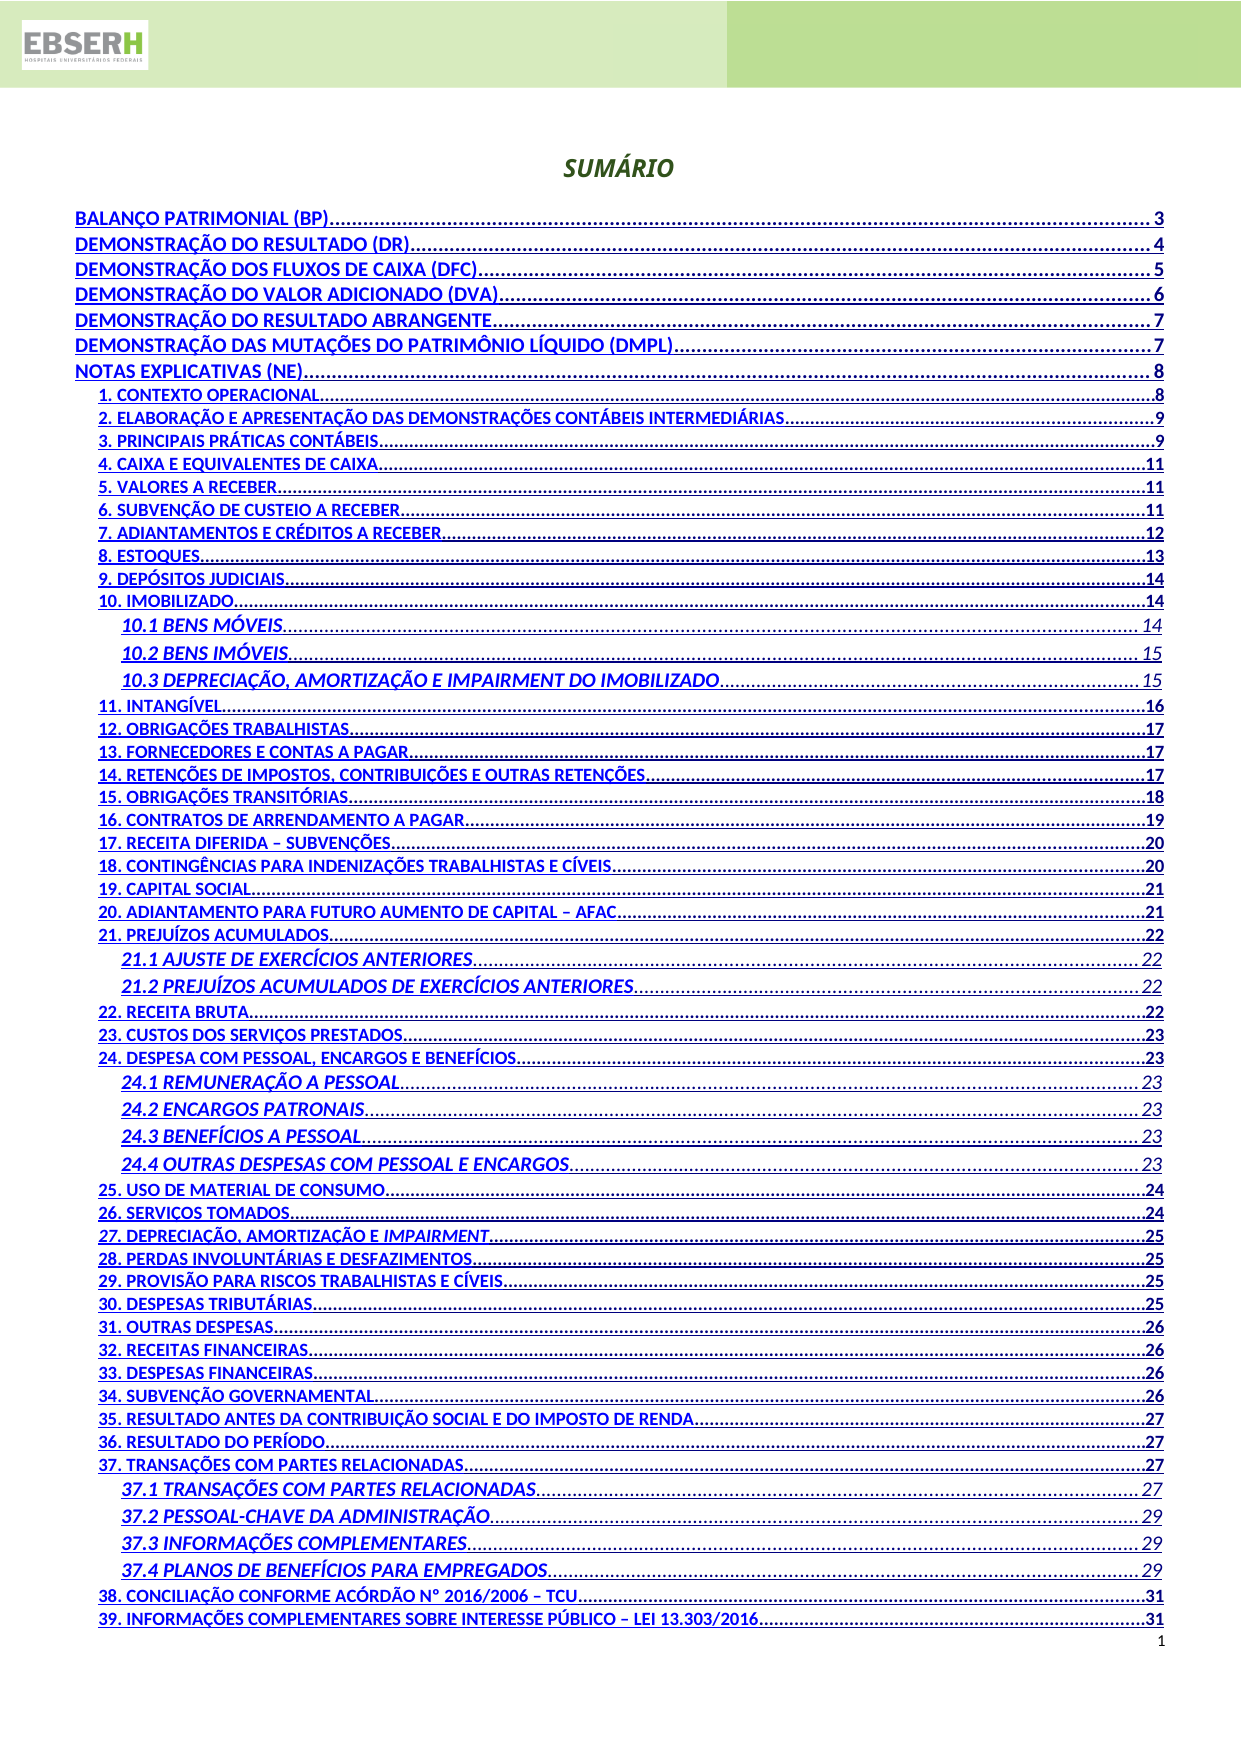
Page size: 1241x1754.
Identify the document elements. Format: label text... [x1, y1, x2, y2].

text 32. RECEITAS FINANCEIRAS 26 [98, 1338, 1165, 1361]
text 24.2 ENCARGOS PATRONAIS 23 [121, 1096, 1165, 1122]
text 10. IMOBILIZADO 14 [98, 589, 1165, 612]
text DEMONSTRAÇÃO DO RESULTADO (DR) 4 [75, 231, 1165, 256]
text 34. SUBVENÇÃO GOVERNAMENTAL 26 [98, 1384, 1165, 1407]
text 14. RETENÇÕES DE IMPOSTOS, CONTRIBUIÇÕES E OUTRAS RETENÇÕES 17 [98, 763, 1165, 786]
text 4. CAIXA E EQUIVALENTES DE CAIXA 11 [98, 452, 1165, 475]
text 24.4 OUTRAS DESPESAS COM PESSOAL E ENCARGOS 23 [121, 1151, 1165, 1176]
text 17. RECEITA DIFERIDA – SUBVENÇÕES 20 [98, 832, 1165, 854]
text 8. ESTOQUES 13 [98, 544, 1165, 567]
text 25. USO DE MATERIAL DE CONSUMO 24 [98, 1178, 1165, 1201]
text 16. CONTRATOS DE ARRENDAMENTO A PAGAR 19 [98, 809, 1165, 832]
text 38. CONCILIAÇÃO CONFORME ACÓRDÃO Nº 2016/2006 – TCU 31 [98, 1585, 1165, 1608]
text 36. RESULTADO DO PERÍODO 27 [98, 1430, 1165, 1453]
text 30. DESPESAS TRIBUTÁRIAS 25 [98, 1293, 1165, 1316]
text 18. CONTINGÊNCIAS PARA INDENIZAÇÕES TRABALHISTAS E CÍVEIS 20 [98, 854, 1165, 877]
text 3. PRINCIPAIS PRÁTICAS CONTÁBEIS 9 [98, 429, 1165, 452]
text BALANÇO PATRIMONIAL (BP) 3 [75, 205, 1165, 231]
text 31. OUTRAS DESPESAS 26 [98, 1316, 1165, 1338]
text 10.1 BENS MÓVEIS 14 [121, 612, 1165, 638]
text 26. SERVIÇOS TOMADOS 24 [98, 1201, 1165, 1224]
text 13. FORNECEDORES E CONTAS A PAGAR 17 [98, 740, 1165, 763]
text 33. DESPESAS FINANCEIRAS 26 [98, 1361, 1165, 1384]
text 37.1 TRANSAÇÕES COM PARTES RELACIONADAS 27 [121, 1476, 1165, 1501]
text 20. ADIANTAMENTO PARA FUTURO AUMENTO DE CAPITAL – AFAC 21 [98, 900, 1165, 923]
text 5. VALORES A RECEBER 11 [98, 475, 1165, 498]
text 24.3 BENEFÍCIOS A PESSOAL 23 [121, 1124, 1165, 1149]
text 24.1 REMUNERAÇÃO A PESSOAL 23 [121, 1069, 1165, 1095]
text DEMONSTRAÇÃO DAS MUTAÇÕES DO PATRIMÔNIO LÍQUIDO (DMPL) 7 [75, 332, 1165, 358]
text 7. ADIANTAMENTOS E CRÉDITOS A RECEBER 12 [98, 521, 1165, 544]
text 21.1 AJUSTE DE EXERCÍCIOS ANTERIORES 22 [121, 946, 1165, 972]
text SUMÁRIO [75, 151, 1165, 185]
text 37.4 PLANOS DE BENEFÍCIOS PARA EMPREGADOS 29 [121, 1557, 1165, 1583]
text 10.3 DEPRECIAÇÃO, AMORTIZAÇÃO E IMPAIRMENT DO IMOBILIZADO 15 [121, 667, 1165, 692]
text 11. INTANGÍVEL 16 [98, 694, 1165, 717]
text 37.3 INFORMAÇÕES COMPLEMENTARES 29 [121, 1530, 1165, 1556]
text 27. DEPRECIAÇÃO, AMORTIZAÇÃO E IMPAIRMENT 25 [98, 1224, 1165, 1247]
text 6. SUBVENÇÃO DE CUSTEIO A RECEBER 11 [98, 498, 1165, 521]
text 37. TRANSAÇÕES COM PARTES RELACIONADAS 27 [98, 1453, 1165, 1476]
text DEMONSTRAÇÃO DO VALOR ADICIONADO (DVA) 6 [75, 282, 1165, 307]
text 21. PREJUÍZOS ACUMULADOS 22 [98, 923, 1165, 946]
text 1. CONTEXTO OPERACIONAL 8 [98, 383, 1165, 406]
text 21.2 PREJUÍZOS ACUMULADOS DE EXERCÍCIOS ANTERIORES 22 [121, 973, 1165, 999]
text 28. PERDAS INVOLUNTÁRIAS E DESFAZIMENTOS 25 [98, 1247, 1165, 1270]
text 24. DESPESA COM PESSOAL, ENCARGOS E BENEFÍCIOS 23 [98, 1046, 1165, 1069]
text 29. PROVISÃO PARA RISCOS TRABALHISTAS E CÍVEIS 25 [98, 1270, 1165, 1293]
text 19. CAPITAL SOCIAL 21 [98, 877, 1165, 900]
text 37.2 PESSOAL-CHAVE DA ADMINISTRAÇÃO 29 [121, 1503, 1165, 1528]
text 10.2 BENS IMÓVEIS 15 [121, 640, 1165, 665]
text DEMONSTRAÇÃO DO RESULTADO ABRANGENTE 7 [75, 307, 1165, 332]
text 23. CUSTOS DOS SERVIÇOS PRESTADOS 23 [98, 1023, 1165, 1046]
text 35. RESULTADO ANTES DA CONTRIBUIÇÃO SOCIAL E DO IMPOSTO DE RENDA 27 [98, 1407, 1165, 1430]
text 22. RECEITA BRUTA 22 [98, 1001, 1165, 1023]
text DEMONSTRAÇÃO DOS FLUXOS DE CAIXA (DFC) 5 [75, 256, 1165, 282]
text 39. INFORMAÇÕES COMPLEMENTARES SOBRE INTERESSE PÚBLICO – LEI 13.303/2016 31 [98, 1608, 1165, 1631]
text 2. ELABORAÇÃO E APRESENTAÇÃO DAS DEMONSTRAÇÕES CONTÁBEIS INTERMEDIÁRIAS 9 [98, 406, 1165, 429]
text NOTAS EXPLICATIVAS (NE) 8 [75, 358, 1165, 383]
text 9. DEPÓSITOS JUDICIAIS 14 [98, 567, 1165, 589]
text 15. OBRIGAÇÕES TRANSITÓRIAS 18 [98, 786, 1165, 809]
text 12. OBRIGAÇÕES TRABALHISTAS 17 [98, 717, 1165, 740]
